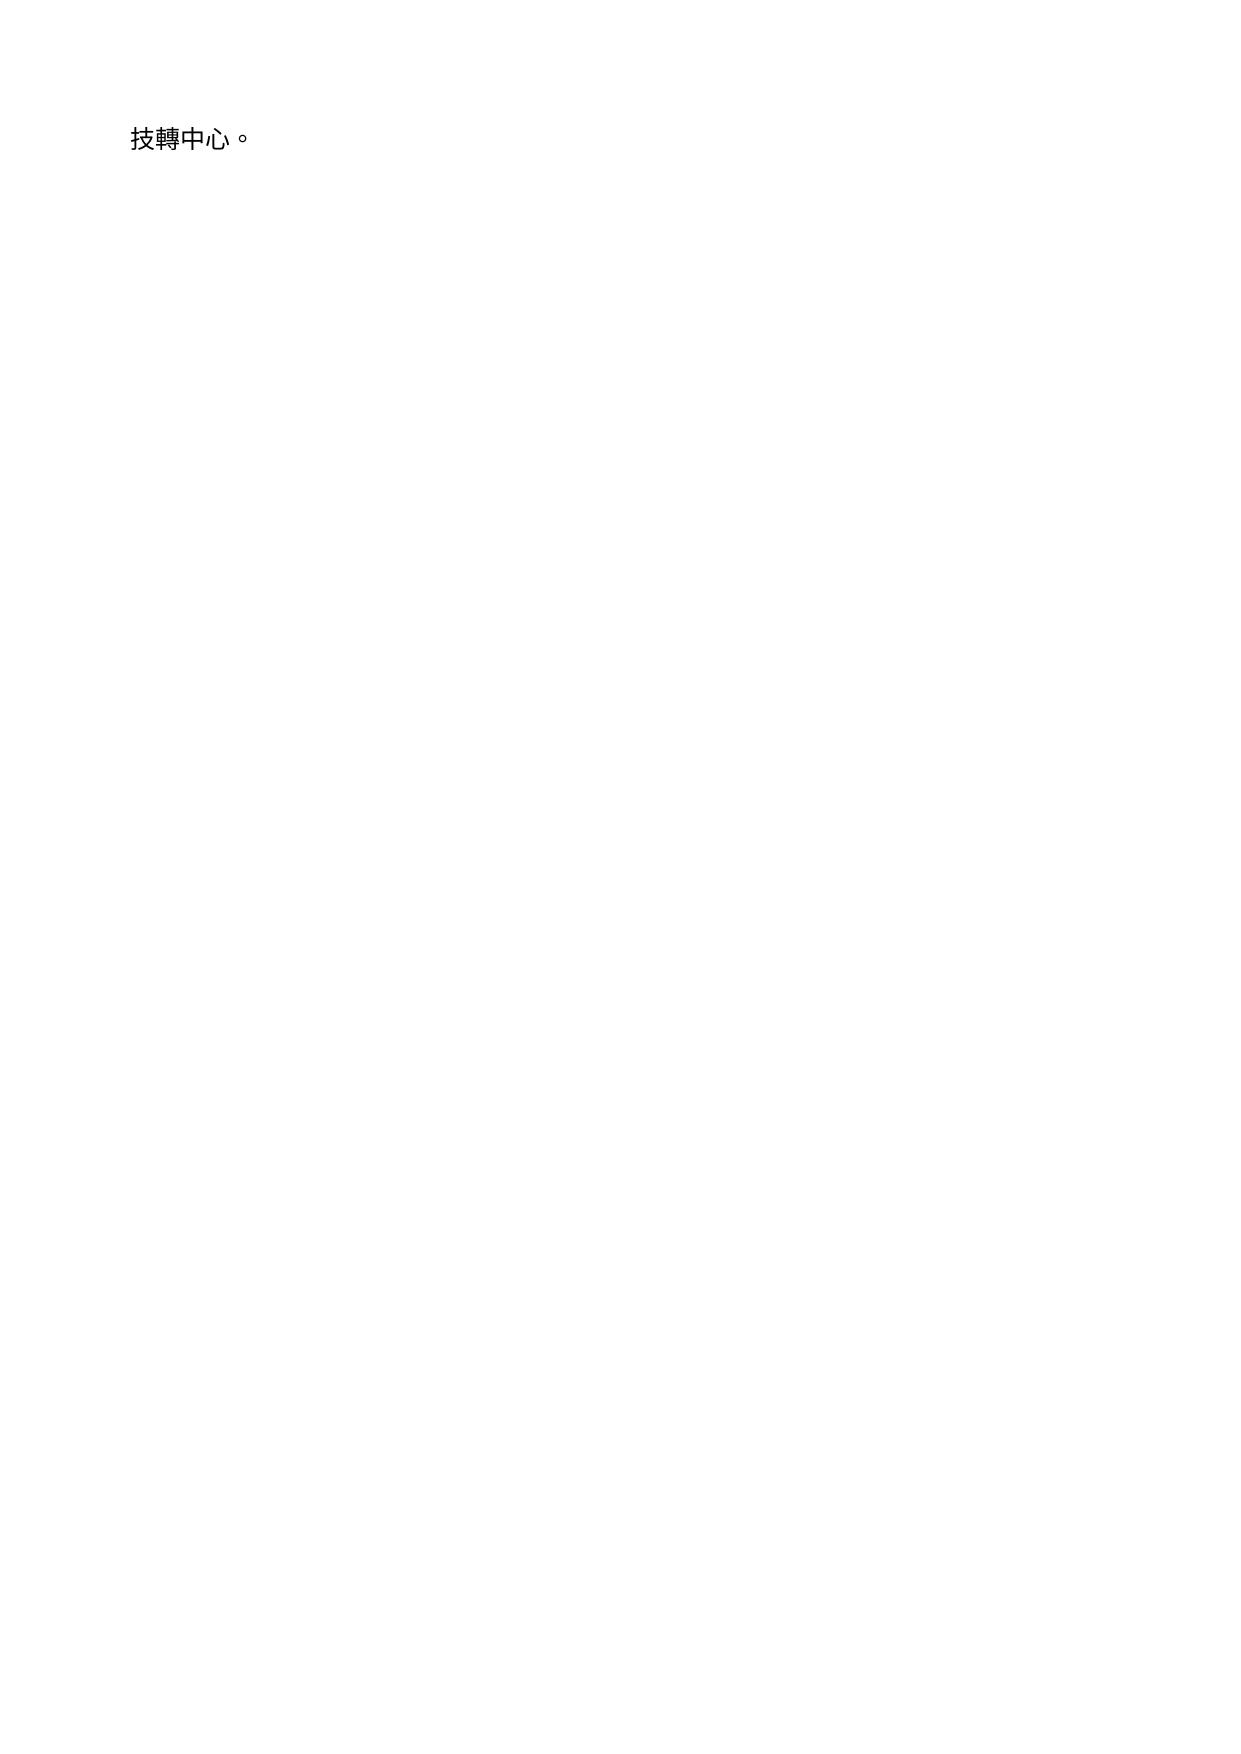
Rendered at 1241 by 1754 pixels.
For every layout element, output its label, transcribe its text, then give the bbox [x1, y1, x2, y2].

text 技轉中心。 [130, 118, 1116, 156]
